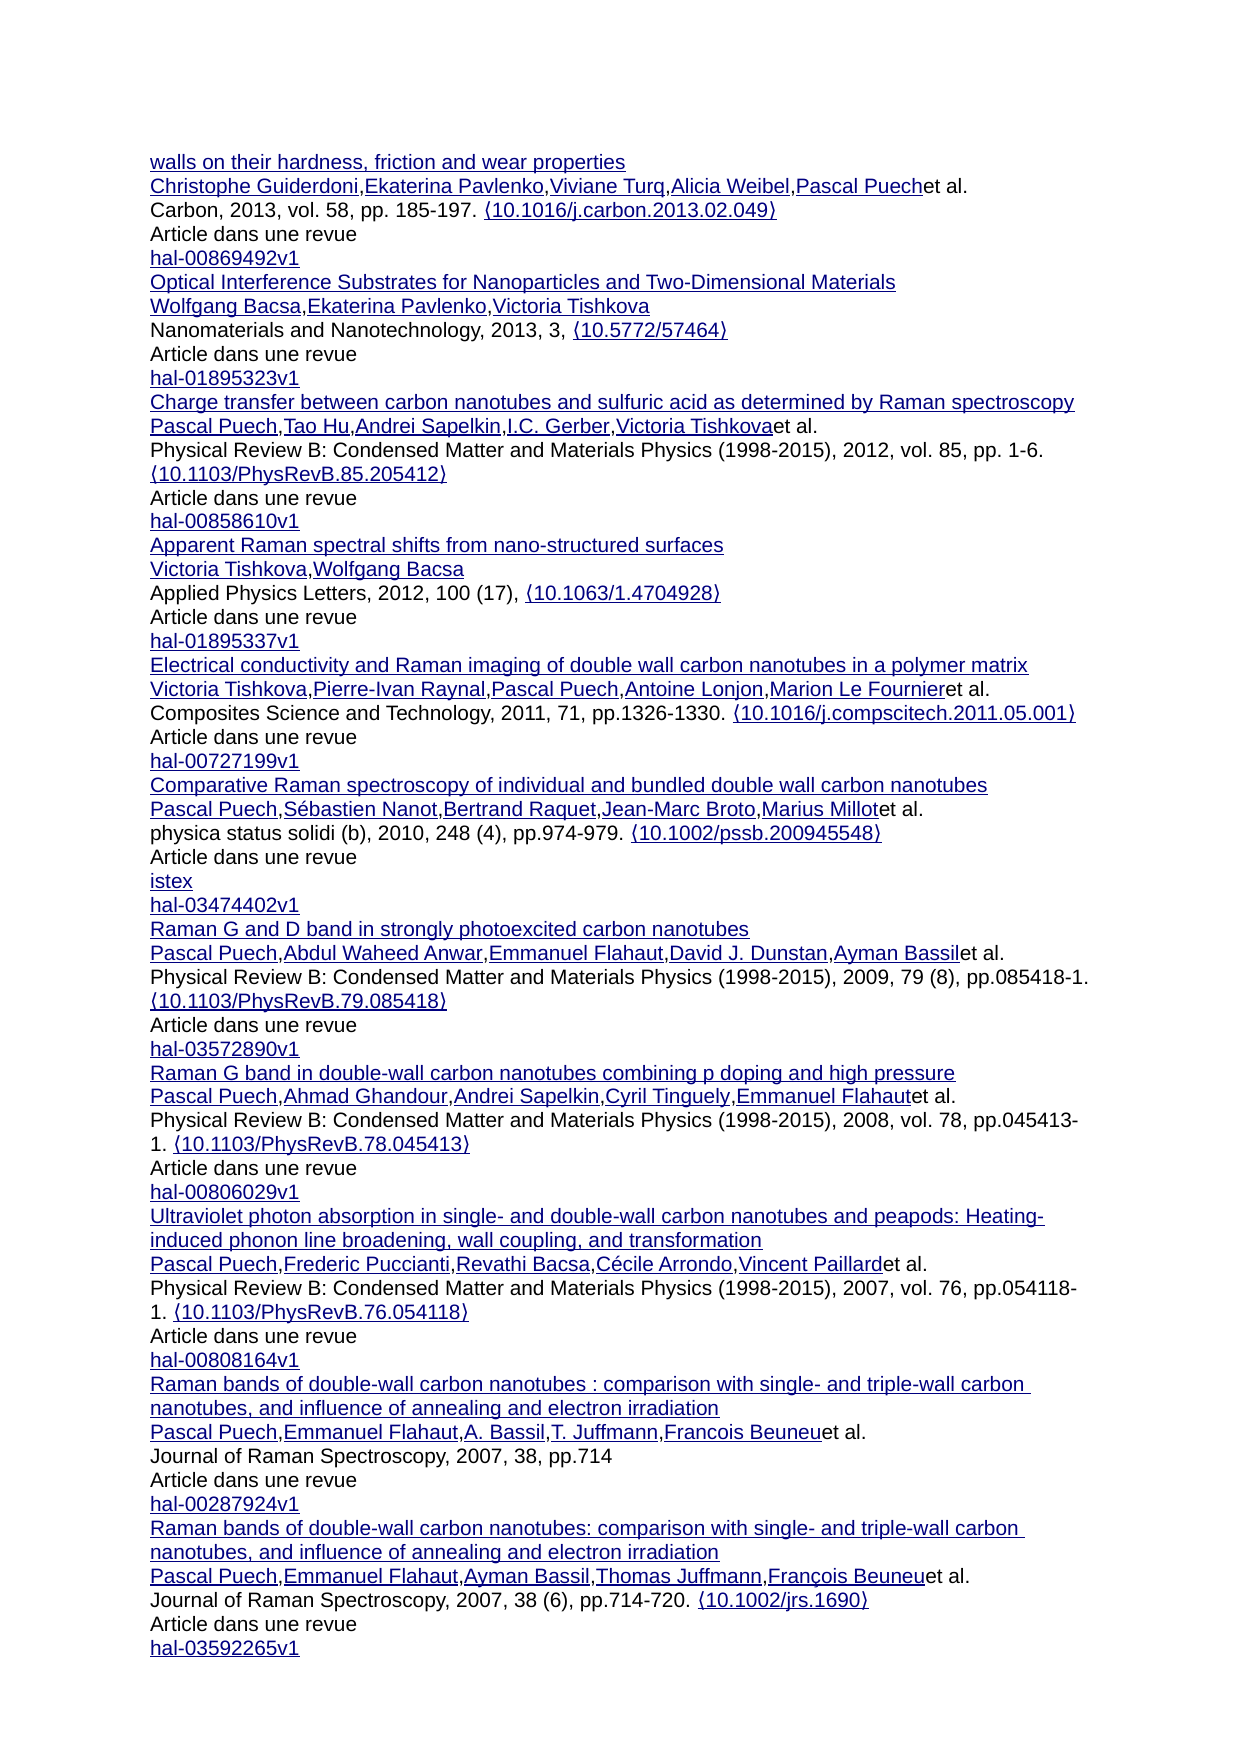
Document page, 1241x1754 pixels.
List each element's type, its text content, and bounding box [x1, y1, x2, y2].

table_cell Raman G band in double-wall carbon nanotubes combining p doping and high pressure Pascal Puech,Ahmad Ghandour,Andrei Sapelkin,Cyril Tinguely,Emmanuel Flahautet al. Physical Review B: Condensed Matter and Materials Physics (1998-2015), 2008, vol. 78, pp.045413-1. ⟨10.1103/PhysRevB.78.045413⟩ Article dans une revue hal-00806029v1 [150, 1060, 1090, 1204]
table_cell Apparent Raman spectral shifts from nano-structured surfaces Victoria Tishkova,Wolfgang Bacsa Applied Physics Letters, 2012, 100 (17), ⟨10.1063/1.4704928⟩ Article dans une revue hal-01895337v1 [150, 533, 1090, 653]
table_cell Ultraviolet photon absorption in single- and double-wall carbon nanotubes and peapods: Heating-induced phonon line broadening, wall coupling, and transformation Pascal Puech,Frederic Puccianti,Revathi Bacsa,Cécile Arrondo,Vincent Paillardet al. Physical Review B: Condensed Matter and Materials Physics (1998-2015), 2007, vol. 76, pp.054118-1. ⟨10.1103/PhysRevB.76.054118⟩ Article dans une revue hal-00808164v1 [150, 1204, 1090, 1372]
table_cell Optical Interference Substrates for Nanoparticles and Two-Dimensional Materials Wolfgang Bacsa,Ekaterina Pavlenko,Victoria Tishkova Nanomaterials and Nanotechnology, 2013, 3, ⟨10.5772/57464⟩ Article dans une revue hal-01895323v1 [150, 270, 1090, 389]
table_cell Electrical conductivity and Raman imaging of double wall carbon nanotubes in a polymer matrix Victoria Tishkova,Pierre-Ivan Raynal,Pascal Puech,Antoine Lonjon,Marion Le Fournieret al. Composites Science and Technology, 2011, 71, pp.1326-1330. ⟨10.1016/j.compscitech.2011.05.001⟩ Article dans une revue hal-00727199v1 [150, 653, 1090, 773]
table_cell walls on their hardness, friction and wear properties Christophe Guiderdoni,Ekaterina Pavlenko,Viviane Turq,Alicia Weibel,Pascal Puechet al. Carbon, 2013, vol. 58, pp. 185-197. ⟨10.1016/j.carbon.2013.02.049⟩ Article dans une revue hal-00869492v1 [150, 150, 1090, 270]
table_cell Raman bands of double-wall carbon nanotubes: comparison with single- and triple-wall carbon nanotubes, and influence of annealing and electron irradiation Pascal Puech,Emmanuel Flahaut,Ayman Bassil,Thomas Juffmann,François Beuneuet al. Journal of Raman Spectroscopy, 2007, 38 (6), pp.714-720. ⟨10.1002/jrs.1690⟩ Article dans une revue hal-03592265v1 [150, 1516, 1090, 1659]
table_cell Comparative Raman spectroscopy of individual and bundled double wall carbon nanotubes Pascal Puech,Sébastien Nanot,Bertrand Raquet,Jean-Marc Broto,Marius Millotet al. physica status solidi (b), 2010, 248 (4), pp.974-979. ⟨10.1002/pssb.200945548⟩ Article dans une revue istex hal-03474402v1 [150, 773, 1090, 917]
table_cell Raman bands of double-wall carbon nanotubes : comparison with single- and triple-wall carbon nanotubes, and inﬂuence of annealing and electron irradiation Pascal Puech,Emmanuel Flahaut,A. Bassil,T. Juffmann,Francois Beuneuet al. Journal of Raman Spectroscopy, 2007, 38, pp.714 Article dans une revue hal-00287924v1 [150, 1372, 1090, 1516]
table_cell Charge transfer between carbon nanotubes and sulfuric acid as determined by Raman spectroscopy Pascal Puech,Tao Hu,Andrei Sapelkin,I.C. Gerber,Victoria Tishkovaet al. Physical Review B: Condensed Matter and Materials Physics (1998-2015), 2012, vol. 85, pp. 1-6. ⟨10.1103/PhysRevB.85.205412⟩ Article dans une revue hal-00858610v1 [150, 390, 1090, 533]
table_cell Raman G and D band in strongly photoexcited carbon nanotubes Pascal Puech,Abdul Waheed Anwar,Emmanuel Flahaut,David J. Dunstan,Ayman Bassilet al. Physical Review B: Condensed Matter and Materials Physics (1998-2015), 2009, 79 (8), pp.085418-1. ⟨10.1103/PhysRevB.79.085418⟩ Article dans une revue hal-03572890v1 [150, 917, 1090, 1060]
